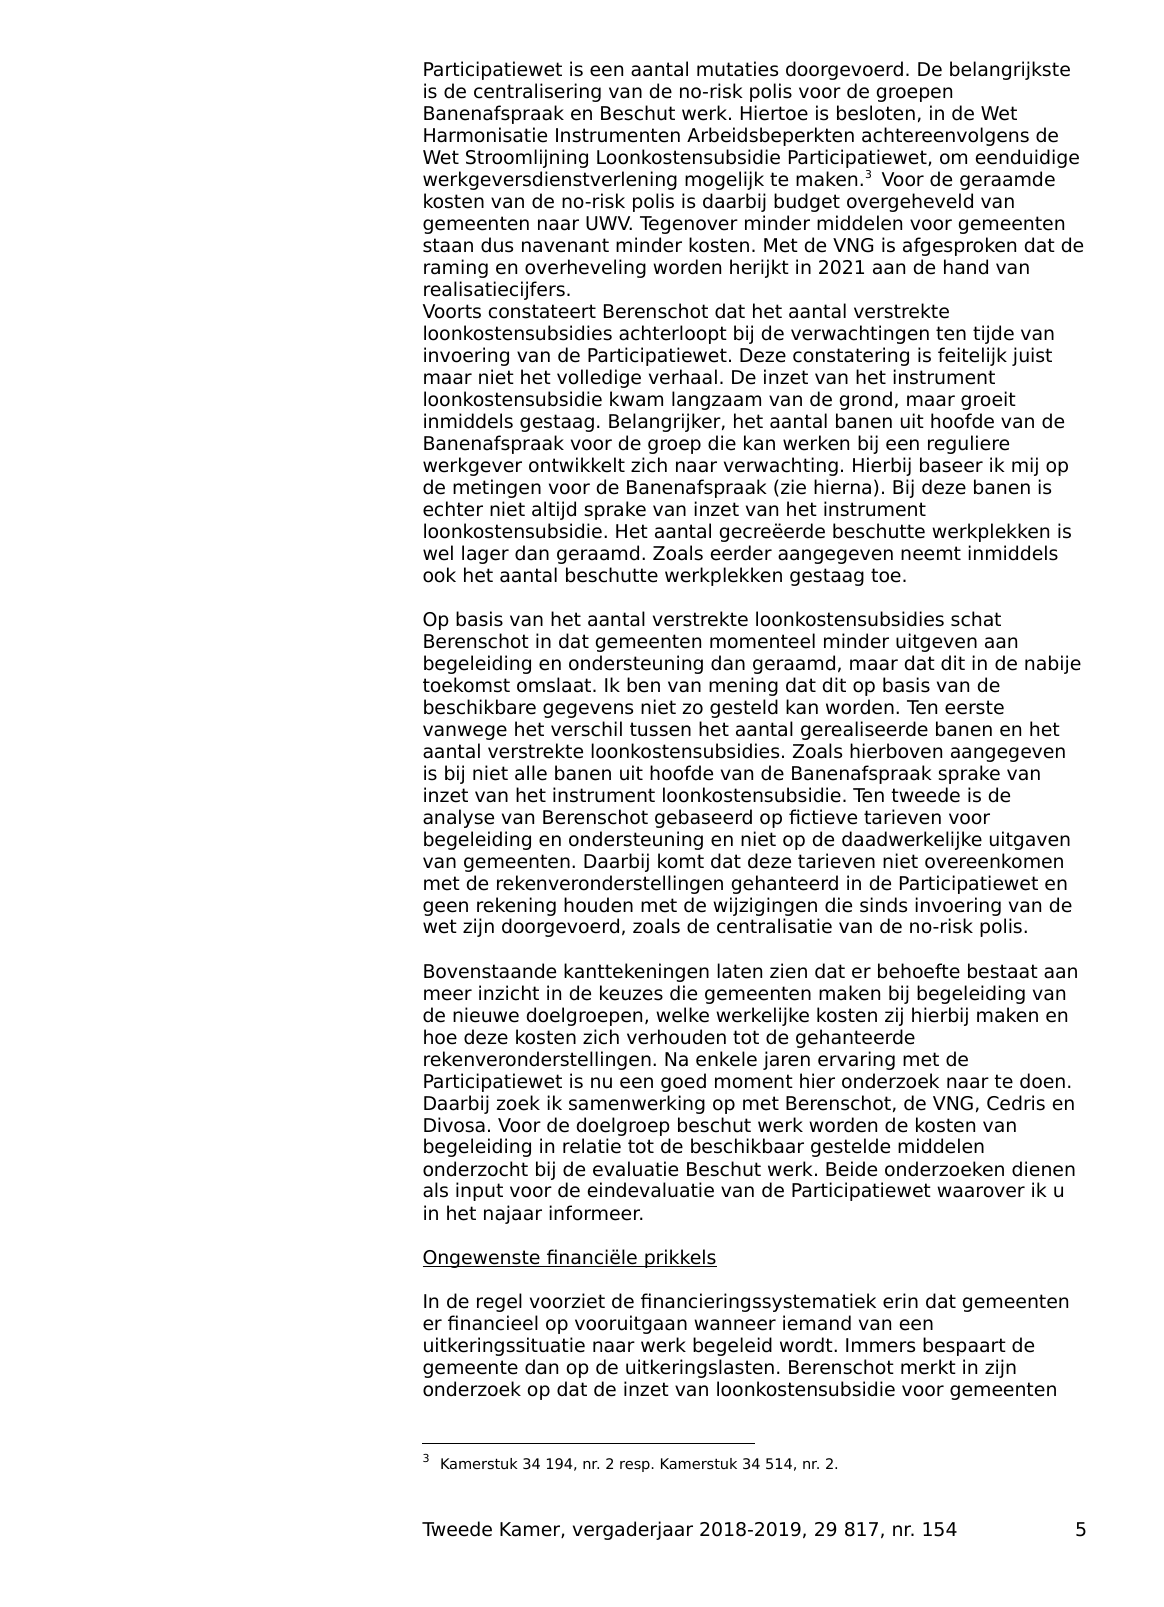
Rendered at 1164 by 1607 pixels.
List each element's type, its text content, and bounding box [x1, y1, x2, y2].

text In de regel voorziet de financieringssystematiek erin dat gemeenten er financieel op vooruitgaan wanneer iemand van een uitkeringssituatie naar werk begeleid wordt. Immers bespaart de gemeente dan op de uitkeringslasten. Berenschot merkt in zijn onderzoek op dat de inzet van loonkostensubsidie voor gemeenten [422, 1291, 1087, 1401]
text Kamerstuk 34 194, nr. 2 resp. Kamerstuk 34 514, nr. 2. [422, 1452, 1087, 1474]
text Bovenstaande kanttekeningen laten zien dat er behoefte bestaat aan meer inzicht in de keuzes die gemeenten maken bij begeleiding van de nieuwe doelgroepen, welke werkelijke kosten zij hierbij maken en hoe deze kosten zich verhouden tot de gehanteerde rekenveronderstellingen. Na enkele jaren ervaring met de Participatiewet is nu een goed moment hier onderzoek naar te doen. Daarbij zoek ik samenwerking op met Berenschot, de VNG, Cedris en Divosa. Voor de doelgroep beschut werk worden de kosten van begeleiding in relatie tot de beschikbaar gestelde middelen onderzocht bij de evaluatie Beschut werk. Beide onderzoeken dienen als input voor de eindevaluatie van de Participatiewet waarover ik u in het najaar informeer. [422, 961, 1087, 1224]
text Voorts constateert Berenschot dat het aantal verstrekte loonkostensubsidies achterloopt bij de verwachtingen ten tijde van invoering van de Participatiewet. Deze constatering is feitelijk juist maar niet het volledige verhaal. De inzet van het instrument loonkostensubsidie kwam langzaam van de grond, maar groeit inmiddels gestaag. Belangrijker, het aantal banen uit hoofde van de Banenafspraak voor de groep die kan werken bij een reguliere werkgever ontwikkelt zich naar verwachting. Hierbij baseer ik mij op de metingen voor de Banenafspraak (zie hierna). Bij deze banen is echter niet altijd sprake van inzet van het instrument loonkostensubsidie. Het aantal gecreëerde beschutte werkplekken is wel lager dan geraamd. Zoals eerder aangegeven neemt inmiddels ook het aantal beschutte werkplekken gestaag toe. [422, 301, 1087, 587]
text Op basis van het aantal verstrekte loonkostensubsidies schat Berenschot in dat gemeenten momenteel minder uitgeven aan begeleiding en ondersteuning dan geraamd, maar dat dit in de nabije toekomst omslaat. Ik ben van mening dat dit op basis van de beschikbare gegevens niet zo gesteld kan worden. Ten eerste vanwege het verschil tussen het aantal gerealiseerde banen en het aantal verstrekte loonkostensubsidies. Zoals hierboven aangegeven is bij niet alle banen uit hoofde van de Banenafspraak sprake van inzet van het instrument loonkostensubsidie. Ten tweede is de analyse van Berenschot gebaseerd op fictieve tarieven voor begeleiding en ondersteuning en niet op de daadwerkelijke uitgaven van gemeenten. Daarbij komt dat deze tarieven niet overeenkomen met de rekenveronderstellingen gehanteerd in de Participatiewet en geen rekening houden met de wijzigingen die sinds invoering van de wet zijn doorgevoerd, zoals de centralisatie van de no-risk polis. [422, 609, 1087, 938]
text Participatiewet is een aantal mutaties doorgevoerd. De belangrijkste is de centralisering van de no-risk polis voor de groepen Banenafspraak en Beschut werk. Hiertoe is besloten, in de Wet Harmonisatie Instrumenten Arbeidsbeperkten achtereenvolgens de Wet Stroomlijning Loonkostensubsidie Participatiewet, om eenduidige werkgeversdienstverlening mogelijk te maken. Voor de geraamde kosten van de no-risk polis is daarbij budget overgeheveld van gemeenten naar UWV. Tegenover minder middelen voor gemeenten staan dus navenant minder kosten. Met de VNG is afgesproken dat de raming en overheveling worden herijkt in 2021 aan de hand van realisatiecijfers. [422, 59, 1087, 301]
subtitle Ongewenste financiële prikkels [422, 1247, 1087, 1268]
